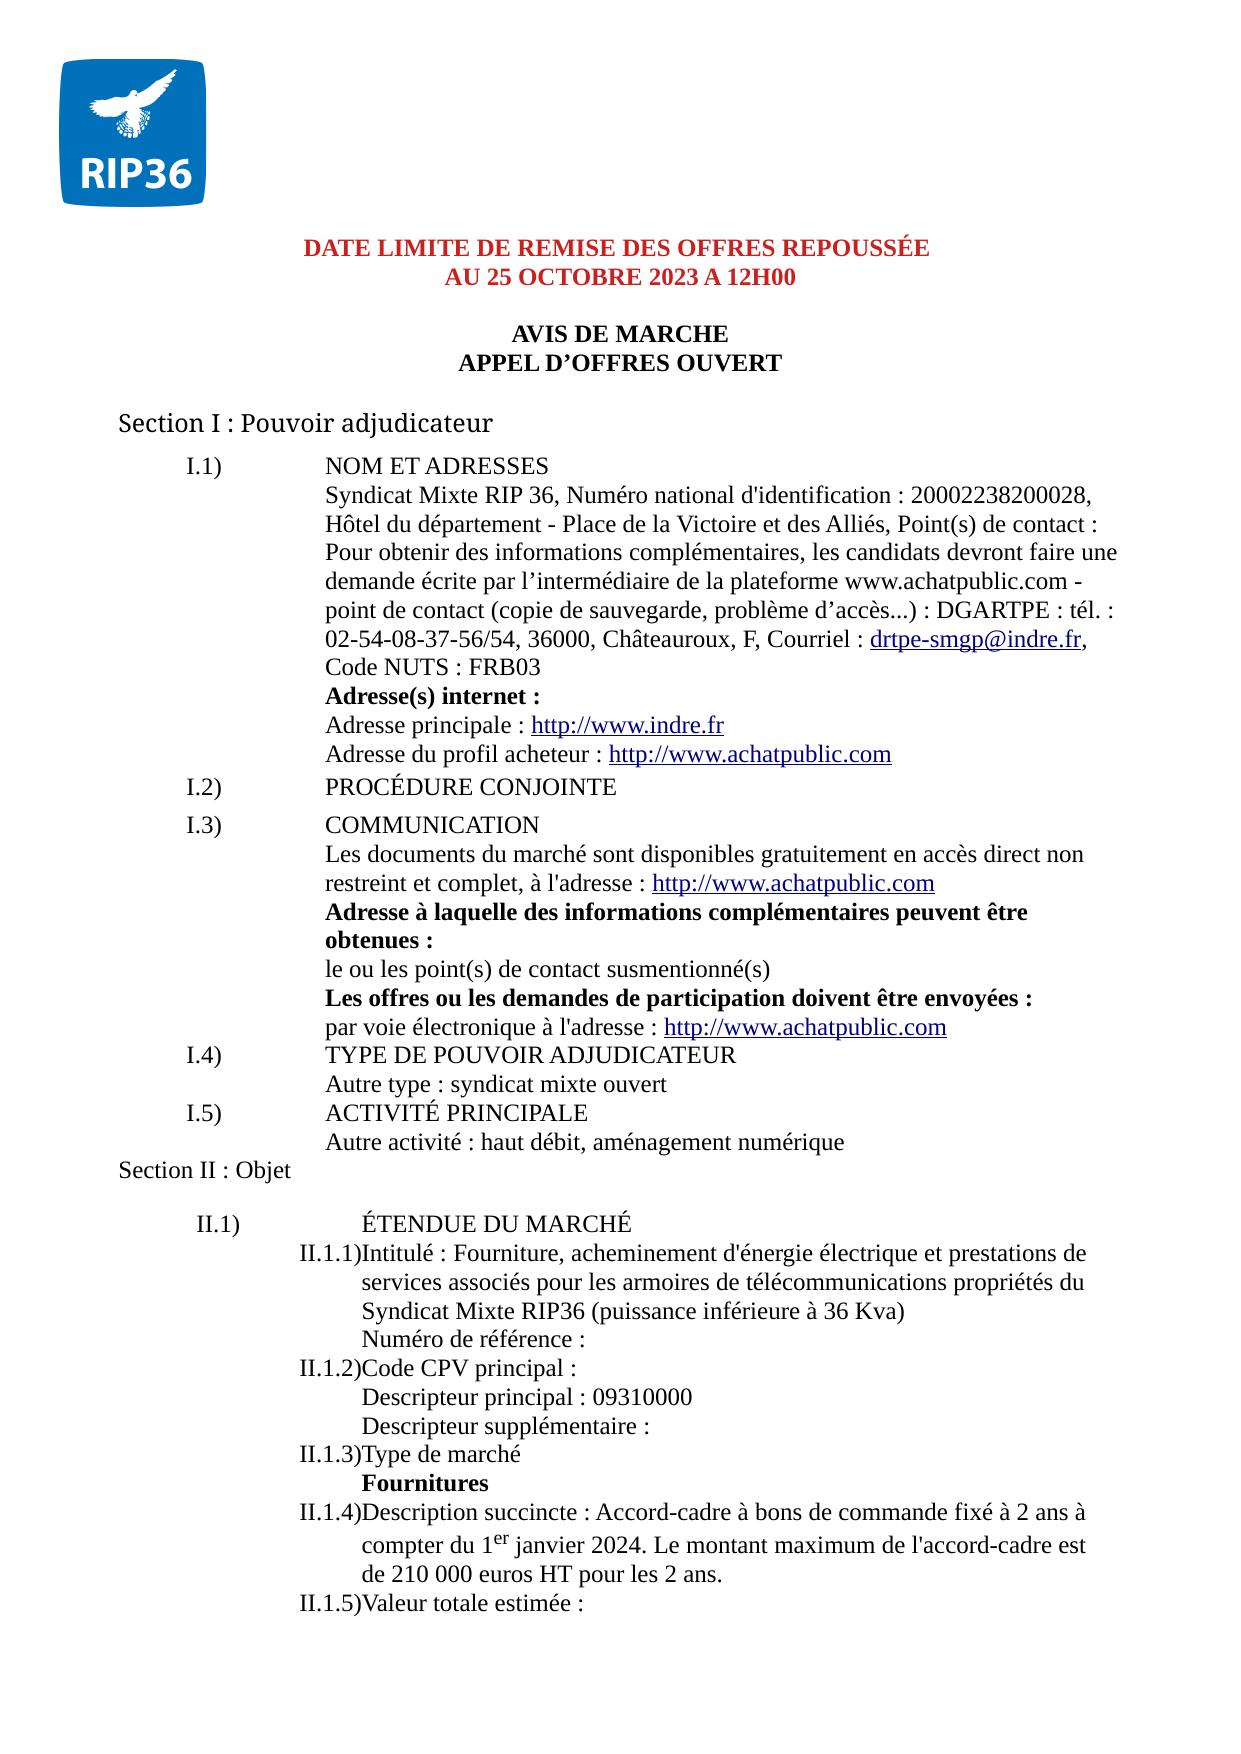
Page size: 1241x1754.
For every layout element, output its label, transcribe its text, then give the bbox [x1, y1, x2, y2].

table_cell Code CPV principal : [361, 1353, 1091, 1382]
table_cell [221, 480, 325, 681]
table_cell Les offres ou les demandes de participation doivent être envoyées : par voie électronique à l'adresse : http://www.achatpublic.com [325, 983, 1122, 1041]
table_cell [221, 839, 325, 897]
table_cell COMMUNICATION [325, 811, 1122, 839]
table_cell [221, 897, 325, 983]
picture [59, 59, 207, 207]
table_cell [118, 1382, 240, 1411]
table_cell [118, 1069, 221, 1098]
table_cell [118, 1468, 240, 1497]
table_cell [118, 839, 221, 897]
table_cell [221, 1127, 325, 1156]
table_header NOM ET ADRESSES [325, 451, 1122, 480]
table_cell [118, 1325, 240, 1353]
text AU 25 OCTOBRE 2023 A 12H00 [118, 262, 1122, 291]
table_cell [240, 1325, 361, 1353]
table_cell I.3) [118, 811, 221, 839]
table_cell [221, 983, 325, 1041]
text Section II : Objet [118, 1156, 1122, 1184]
table_cell [1091, 1411, 1122, 1439]
table_header II.1) [118, 1210, 240, 1238]
table_cell [1091, 1440, 1122, 1468]
text APPEL D’OFFRES OUVERT [118, 348, 1122, 377]
table_cell Autre type : syndicat mixte ouvert [325, 1069, 1122, 1098]
table_cell [1091, 1382, 1122, 1411]
table_cell II.1.4) [118, 1497, 361, 1588]
table_cell [240, 1411, 361, 1439]
table_cell [325, 806, 1122, 811]
table_cell Descripteur supplémentaire : [361, 1411, 1091, 1439]
table_cell [221, 681, 325, 767]
table_cell [221, 801, 325, 806]
table_cell II.1.2) [118, 1353, 361, 1382]
table_cell Autre activité : haut débit, aménagement numérique [325, 1127, 1122, 1156]
table_header [221, 451, 325, 480]
table_cell [221, 811, 325, 839]
table_cell Description succincte : Accord-cadre à bons de commande fixé à 2 ans à compter du 1er janvier 2024. Le montant maximum de l'accord-cadre est de 210 000 euros HT pour les 2 ans. [361, 1497, 1091, 1588]
table_header [1091, 1210, 1122, 1238]
table_cell [325, 801, 1122, 806]
table_cell [221, 772, 325, 801]
table_cell I.2) [118, 772, 221, 801]
table_cell [118, 1127, 221, 1156]
table_cell [1091, 1353, 1122, 1382]
table_cell TYPE DE POUVOIR ADJUDICATEUR [325, 1041, 1122, 1069]
table_cell [1091, 1468, 1122, 1497]
table_cell [118, 768, 221, 772]
table_cell [118, 681, 221, 767]
table_cell I.4) [118, 1041, 221, 1069]
table_cell [325, 768, 1122, 772]
table_cell [118, 801, 221, 806]
table_cell Numéro de référence : [361, 1325, 1091, 1353]
table_cell Intitulé : Fourniture, acheminement d'énergie électrique et prestations de services associés pour les armoires de télécommunications propriétés du Syndicat Mixte RIP36 (puissance inférieure à 36 Kva) [361, 1238, 1091, 1324]
table_cell [1091, 1238, 1122, 1324]
table_cell [221, 1041, 325, 1069]
text AVIS DE MARCHE [118, 319, 1122, 348]
table_cell [240, 1382, 361, 1411]
table_cell Fournitures [361, 1468, 1091, 1497]
table_cell [240, 1468, 361, 1497]
text Section I : Pouvoir adjudicateur [118, 406, 1122, 440]
table_cell Adresse(s) internet : Adresse principale : http://www.indre.fr Adresse du profil acheteur : http://www.achatpublic.com [325, 681, 1122, 767]
table_cell [1091, 1325, 1122, 1353]
table_cell ACTIVITÉ PRINCIPALE [325, 1098, 1122, 1127]
table_cell Type de marché [361, 1440, 1091, 1468]
table_header I.1) [118, 451, 221, 480]
table_cell [118, 1411, 240, 1439]
table_cell II.1.3) [118, 1440, 361, 1468]
table_cell PROCÉDURE CONJOINTE [325, 772, 1122, 801]
table_cell [118, 897, 221, 983]
table_cell I.5) [118, 1098, 221, 1127]
table_cell [221, 1098, 325, 1127]
table_cell [1091, 1497, 1122, 1588]
table_cell Valeur totale estimée : [361, 1588, 1091, 1617]
table_header [240, 1210, 361, 1238]
table_cell [221, 806, 325, 811]
table_header ÉTENDUE DU MARCHÉ [361, 1210, 1091, 1238]
table_cell [221, 768, 325, 772]
table_cell [118, 480, 221, 681]
table_cell Adresse à laquelle des informations complémentaires peuvent être obtenues : le ou les point(s) de contact susmentionné(s) [325, 897, 1122, 983]
table_cell [1091, 1588, 1122, 1617]
table_cell Descripteur principal : 09310000 [361, 1382, 1091, 1411]
table_cell [118, 806, 221, 811]
table_cell [118, 983, 221, 1041]
table_cell II.1.1) [118, 1238, 361, 1324]
text DATE LIMITE DE REMISE DES OFFRES REPOUSSÉE [118, 233, 1122, 262]
table_cell II.1.5) [118, 1588, 361, 1617]
table_cell [221, 1069, 325, 1098]
table_cell Les documents du marché sont disponibles gratuitement en accès direct non restreint et complet, à l'adresse : http://www.achatpublic.com [325, 839, 1122, 897]
table_cell Syndicat Mixte RIP 36, Numéro national d'identification : 20002238200028, Hôtel du département - Place de la Victoire et des Alliés, Point(s) de contact : Pour obtenir des informations complémentaires, les candidats devront faire une demande écrite par l’intermédiaire de la plateforme www.achatpublic.com - point de contact (copie de sauvegarde, problème d’accès...) : DGARTPE : tél. : 02-54-08-37-56/54, 36000, Châteauroux, F, Courriel : drtpe-smgp@indre.fr, Code NUTS : FRB03 [325, 480, 1122, 681]
